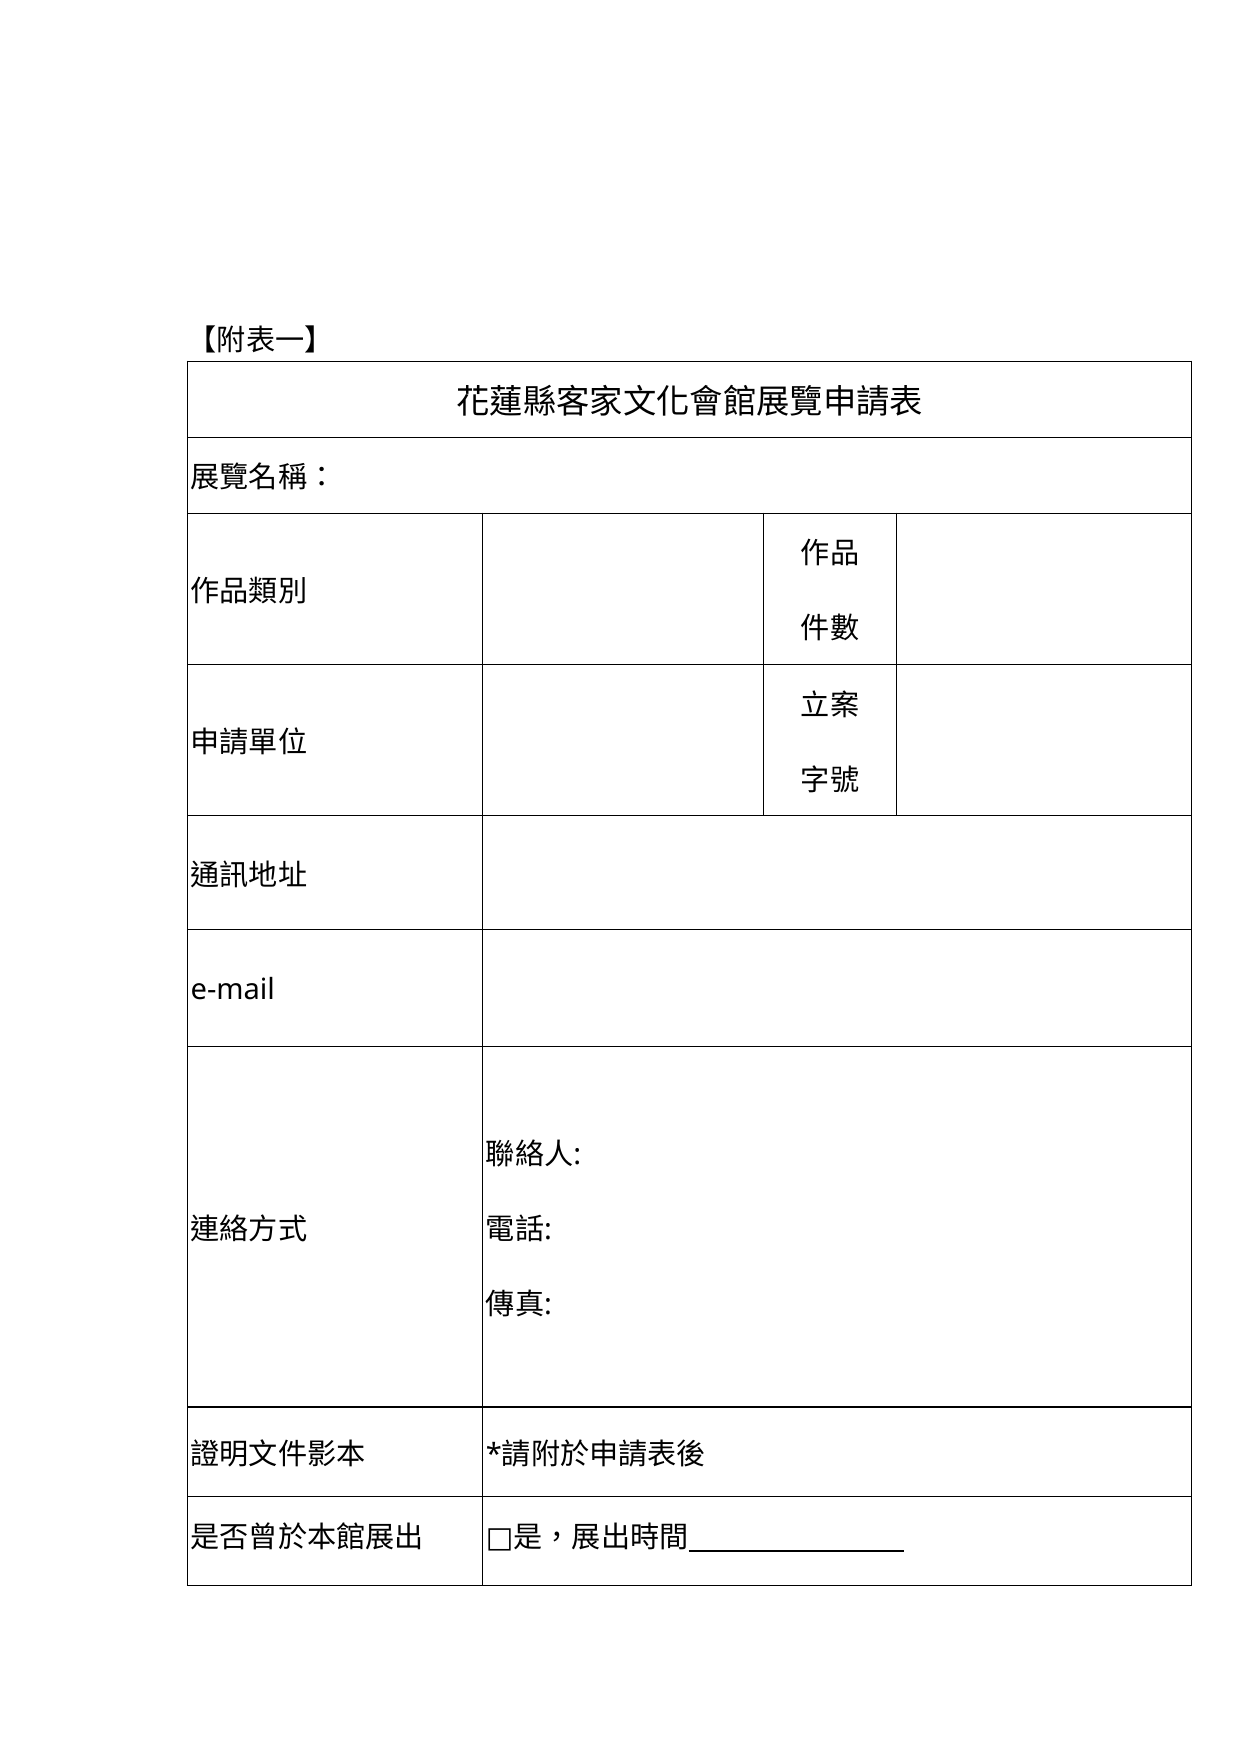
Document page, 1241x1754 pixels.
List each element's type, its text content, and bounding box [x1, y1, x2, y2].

table_cell [483, 816, 1191, 929]
table_cell e-mail [188, 930, 482, 1046]
table_cell 連絡方式 [188, 1047, 482, 1406]
table_cell 申請單位 [188, 665, 482, 815]
text 【附表一】 [187, 308, 1053, 361]
table_cell 作品類別 [188, 514, 482, 664]
table_cell 通訊地址 [188, 816, 482, 929]
table_cell *請附於申請表後 [483, 1408, 1191, 1496]
table_cell [897, 514, 1191, 664]
table_cell [483, 930, 1191, 1046]
table_cell [483, 514, 763, 664]
table_cell 展覽名稱： [188, 438, 1191, 513]
table_cell □是，展出時間 [483, 1497, 1191, 1584]
table_cell 立案 字號 [764, 665, 896, 815]
table_cell [897, 665, 1191, 815]
table_cell [483, 665, 763, 815]
table_cell 聯絡人: 電話: 傳真: [483, 1047, 1191, 1406]
table_header 花蓮縣客家文化會館展覽申請表 [188, 362, 1191, 437]
table_cell 作品 件數 [764, 514, 896, 664]
table_cell 證明文件影本 [188, 1408, 482, 1496]
table_cell 是否曾於本館展出 [188, 1497, 482, 1584]
